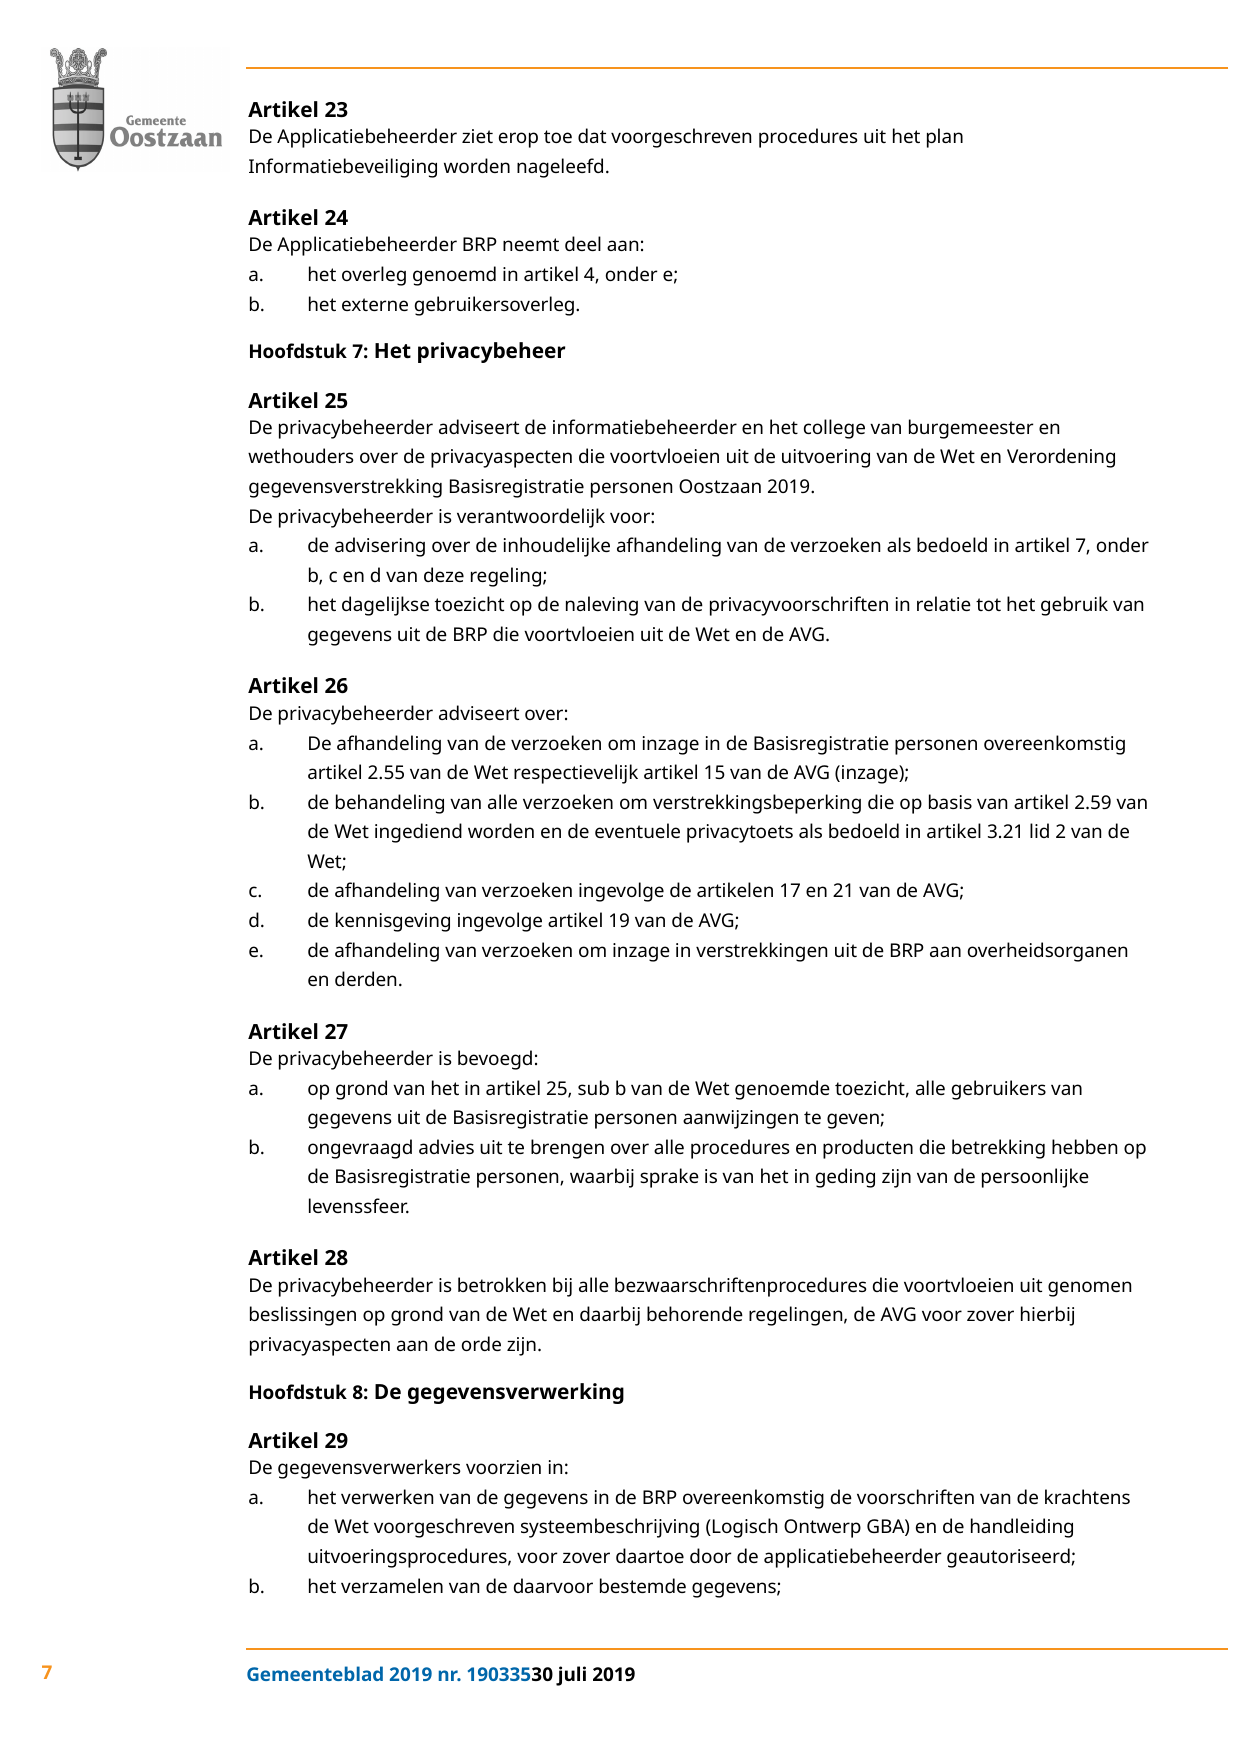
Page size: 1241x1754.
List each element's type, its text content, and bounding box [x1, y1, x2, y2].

text Artikel 25 [248, 386, 1152, 414]
text De Applicatiebeheerder BRP neemt deel aan: [248, 232, 1152, 257]
text Artikel 27 [248, 1017, 1152, 1045]
list de kennisgeving ingevolge artikel 19 van de AVG; [248, 907, 1152, 933]
list het overleg genoemd in artikel 4, onder e; [248, 261, 1152, 287]
text Hoofdstuk 8: De gegevensverwerking [248, 1377, 1152, 1405]
text Artikel 24 [248, 203, 1152, 232]
list ongevraagd advies uit te brengen over alle procedures en producten die betrekking hebben op de Basisregistratie personen, waarbij sprake is van het in geding zijn van de persoonlijke levenssfeer. [248, 1134, 1152, 1219]
text De privacybeheerder is betrokken bij alle bezwaarschriftenprocedures die voortvloeien uit genomen beslissingen op grond van de Wet en daarbij behorende regelingen, de AVG voor zover hierbij privacyaspecten aan de orde zijn. [248, 1272, 1152, 1357]
text Artikel 28 [248, 1243, 1152, 1272]
list het dagelijkse toezicht op de naleving van de privacyvoorschriften in relatie tot het gebruik van gegevens uit de BRP die voortvloeien uit de Wet en de AVG. [248, 592, 1152, 647]
list de afhandeling van verzoeken ingevolge de artikelen 17 en 21 van de AVG; [248, 878, 1152, 903]
text De privacybeheerder is verantwoordelijk voor: [248, 503, 1152, 529]
text De privacybeheerder adviseert over: [248, 700, 1152, 726]
text Artikel 23 [248, 95, 1152, 123]
list De afhandeling van de verzoeken om inzage in de Basisregistratie personen overeenkomstig artikel 2.55 van de Wet respectievelijk artikel 15 van de AVG (inzage); [248, 730, 1152, 785]
list het verwerken van de gegevens in de BRP overeenkomstig de voorschriften van de krachtens de Wet voorgeschreven systeembeschrijving (Logisch Ontwerp GBA) en de handleiding uitvoeringsprocedures, voor zover daartoe door de applicatiebeheerder geautoriseerd; [248, 1484, 1152, 1569]
text De privacybeheerder adviseert de informatiebeheerder en het college van burgemeester en wethouders over de privacyaspecten die voortvloeien uit de uitvoering van de Wet en Verordening gegevensverstrekking Basisregistratie personen Oostzaan 2019. [248, 414, 1152, 499]
list op grond van het in artikel 25, sub b van de Wet genoemde toezicht, alle gebruikers van gegevens uit de Basisregistratie personen aanwijzingen te geven; [248, 1075, 1152, 1130]
list de behandeling van alle verzoeken om verstrekkingsbeperking die op basis van artikel 2.59 van de Wet ingediend worden en de eventuele privacytoets als bedoeld in artikel 3.21 lid 2 van de Wet; [248, 789, 1152, 874]
text Hoofdstuk 7: Het privacybeheer [248, 336, 1152, 365]
text De gegevensverwerkers voorzien in: [248, 1454, 1152, 1480]
list de afhandeling van verzoeken om inzage in verstrekkingen uit de BRP aan overheidsorganen en derden. [248, 937, 1152, 992]
text Artikel 26 [248, 672, 1152, 700]
text De privacybeheerder is bevoegd: [248, 1045, 1152, 1071]
text Artikel 29 [248, 1426, 1152, 1454]
list de advisering over de inhoudelijke afhandeling van de verzoeken als bedoeld in artikel 7, onder b, c en d van deze regeling; [248, 532, 1152, 588]
picture [41, 47, 231, 172]
text De Applicatiebeheerder ziet erop toe dat voorgeschreven procedures uit het plan Informatiebeveiliging worden nageleefd. [248, 123, 1152, 178]
list het verzamelen van de daarvoor bestemde gegevens; [248, 1573, 1152, 1598]
list het externe gebruikersoverleg. [248, 291, 1152, 317]
